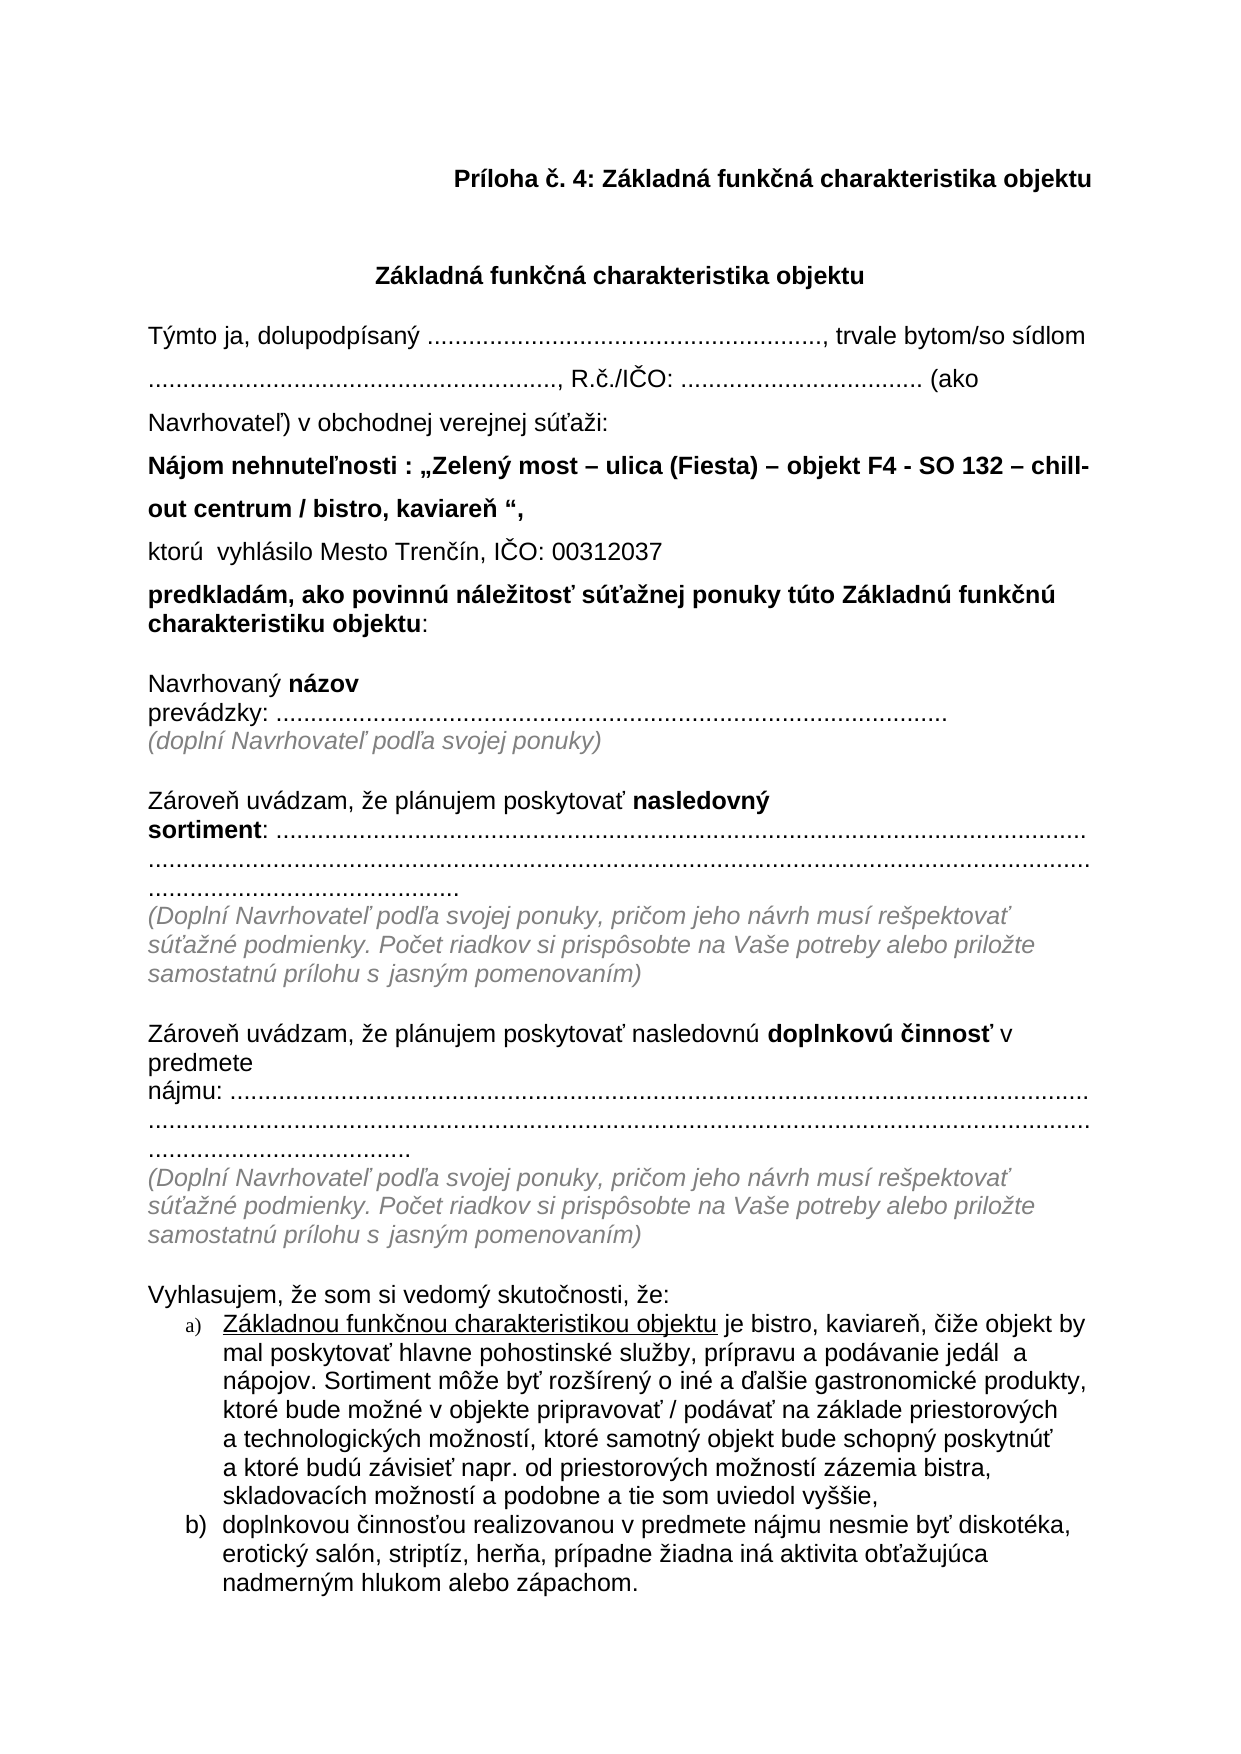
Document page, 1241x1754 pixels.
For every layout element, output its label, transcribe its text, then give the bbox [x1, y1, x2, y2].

text (Doplní Navrhovateľ podľa svojej ponuky, pričom jeho návrh musí rešpektovať súťažné podmienky. Počet riadkov si prispôsobte na Vaše potreby alebo priložte samostatnú prílohu s jasným pomenovaním) [148, 901, 1093, 988]
text (Doplní Navrhovateľ podľa svojej ponuky, pričom jeho návrh musí rešpektovať súťažné podmienky. Počet riadkov si prispôsobte na Vaše potreby alebo priložte samostatnú prílohu s jasným pomenovaním) [148, 1163, 1093, 1249]
text Nájom nehnuteľnosti : „Zelený most – ulica (Fiesta) – objekt F4 - SO 132 – chill-out centrum / bistro, kaviareň “, [148, 451, 1093, 523]
text Zároveň uvádzam, že plánujem poskytovať nasledovnú doplnkovú činnosť v predmete nájmu: .......................................................................................................................................................................................................................................................................................................... [148, 1019, 1093, 1163]
text ktorú vyhlásilo Mesto Trenčín, IČO: 00312037 [148, 537, 1093, 566]
subtitle Príloha č. 4: Základná funkčná charakteristika objektu [148, 164, 1093, 193]
list Základnou funkčnou charakteristikou objektu je bistro, kaviareň, čiže objekt by mal poskytovať hlavne pohostinské služby, prípravu a podávanie jedál a nápojov. Sortiment môže byť rozšírený o iné a ďalšie gastronomické produkty, ktoré bude možné v objekte pripravovať / podávať na základe priestorových a technologických možností, ktoré samotný objekt bude schopný poskytnúť a ktoré budú závisieť napr. od priestorových možností zázemia bistra, skladovacích možností a podobne a tie som uviedol vyššie, [185, 1309, 1093, 1510]
text Základná funkčná charakteristika objektu [148, 261, 1093, 290]
text Zároveň uvádzam, že plánujem poskytovať nasledovný sortiment: .......................................................................................................................................................................................................................................................................................................... [148, 786, 1093, 901]
list doplnkovou činnosťou realizovanou v predmete nájmu nesmie byť diskotéka, erotický salón, striptíz, herňa, prípadne žiadna iná aktivita obťažujúca nadmerným hlukom alebo zápachom. [185, 1510, 1093, 1596]
text Vyhlasujem, že som si vedomý skutočnosti, že: [148, 1280, 1093, 1309]
text predkladám, ako povinnú náležitosť súťažnej ponuky túto Základnú funkčnú charakteristiku objektu: [148, 580, 1093, 638]
text Navrhovaný názov prevádzky: ................................................................................................. [148, 669, 1093, 726]
text Týmto ja, dolupodpísaný ........................................................., trvale bytom/so sídlom ..........................................................., R.č./IČO: ................................... (ako Navrhovateľ) v obchodnej verejnej súťaži: [148, 321, 1093, 436]
text (doplní Navrhovateľ podľa svojej ponuky) [148, 726, 1093, 755]
